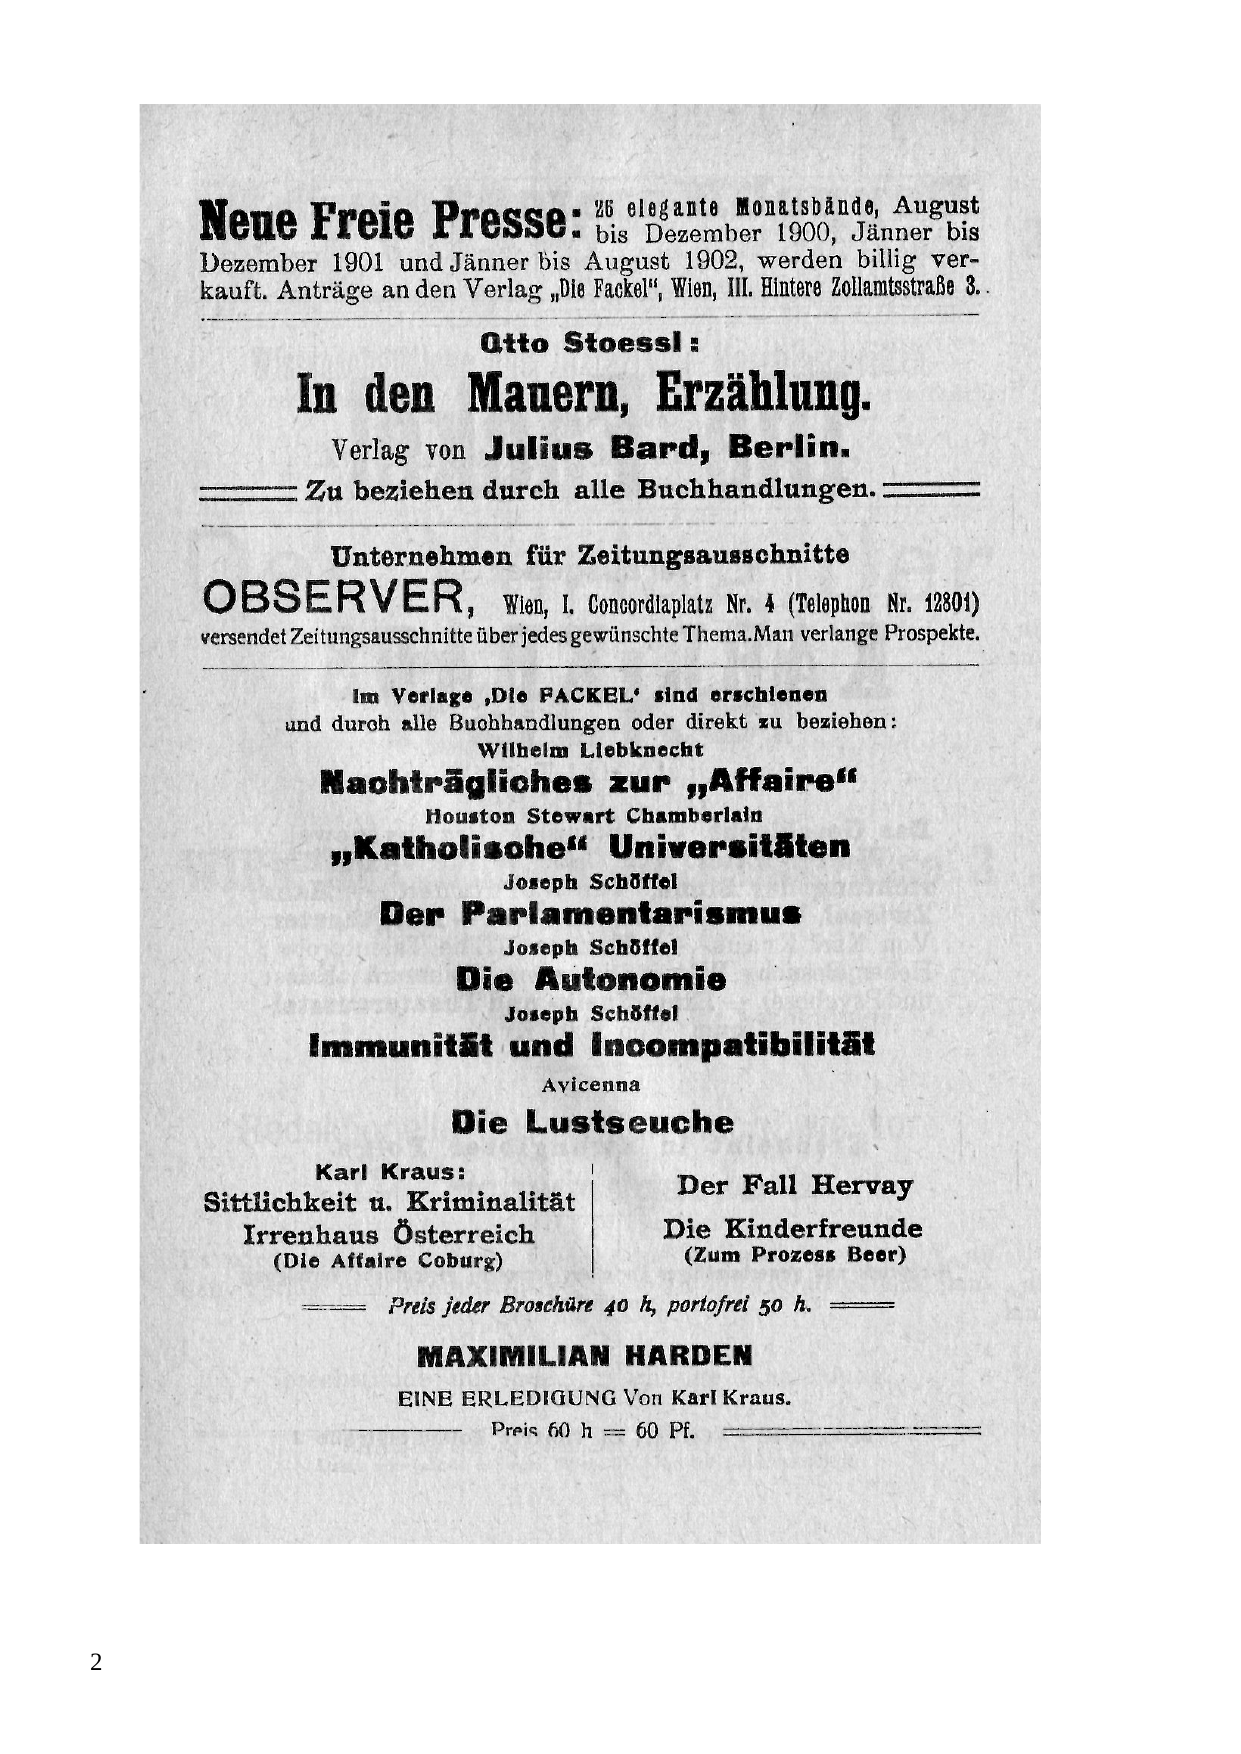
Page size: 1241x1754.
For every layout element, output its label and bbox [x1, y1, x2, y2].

picture [139, 104, 1041, 1544]
